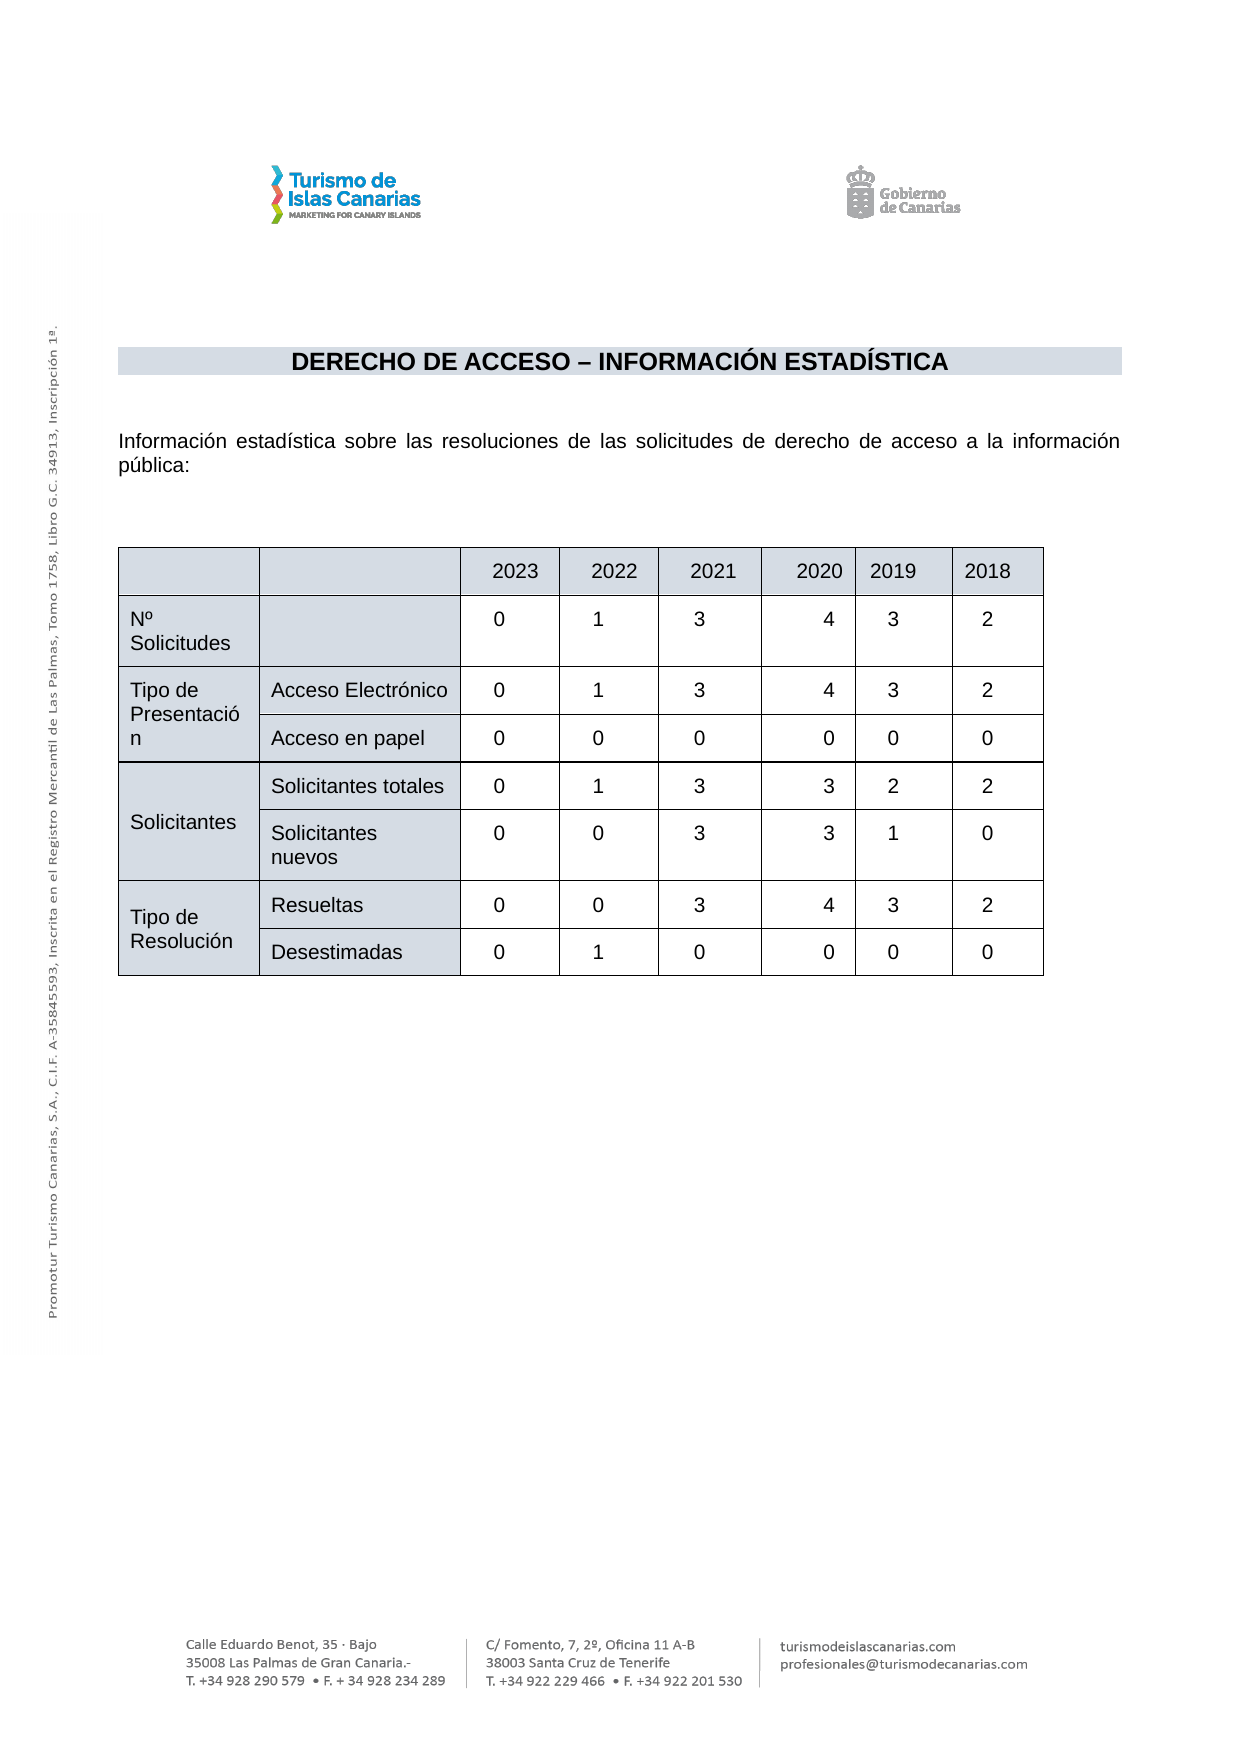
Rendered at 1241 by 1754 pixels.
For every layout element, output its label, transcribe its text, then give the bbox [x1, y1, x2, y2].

table_cell 1 [560, 596, 658, 666]
table_cell Nº Solicitudes [119, 596, 259, 666]
text DERECHO DE ACCESO – INFORMACIÓN ESTADÍSTICA [118, 347, 1122, 375]
table_cell 0 [953, 715, 1043, 761]
table_cell 2 [953, 881, 1043, 928]
text Información estadística sobre las resoluciones de las solicitudes de derecho de acceso a la información pública: [118, 429, 1122, 477]
table_header 2021 [659, 548, 761, 594]
table_cell 0 [856, 929, 952, 975]
table_header 2023 [461, 548, 559, 594]
table_cell 0 [659, 715, 761, 761]
table_cell 0 [953, 810, 1043, 880]
table_header 2018 [953, 548, 1043, 594]
table_cell 3 [856, 667, 952, 713]
table_cell Tipo de Presentación [119, 667, 259, 761]
table_cell Tipo de Resolución [119, 881, 259, 975]
table_cell 0 [461, 667, 559, 713]
table_cell Resueltas [260, 881, 460, 928]
table_cell Solicitantes nuevos [260, 810, 460, 880]
table_header 2022 [560, 548, 658, 594]
table_cell 1 [560, 667, 658, 713]
table_cell 0 [762, 715, 855, 761]
table_header 2019 [856, 548, 952, 594]
table_cell 0 [659, 929, 761, 975]
table_cell 0 [560, 810, 658, 880]
table_cell 1 [856, 810, 952, 880]
table_cell Solicitantes [119, 763, 259, 880]
table_cell 3 [659, 881, 761, 928]
table_cell 2 [953, 763, 1043, 809]
table_cell 1 [560, 929, 658, 975]
table_cell 3 [762, 810, 855, 880]
table_cell 1 [560, 763, 658, 809]
picture [118, 1607, 1123, 1744]
table_cell 2 [856, 763, 952, 809]
table_cell 0 [856, 715, 952, 761]
table_cell 3 [856, 596, 952, 666]
picture [118, 118, 1123, 261]
table_cell 0 [953, 929, 1043, 975]
table_cell 0 [461, 596, 559, 666]
table_cell 0 [461, 763, 559, 809]
table_cell 2 [953, 667, 1043, 713]
table_cell 0 [461, 881, 559, 928]
table_cell [260, 596, 460, 666]
table_cell 4 [762, 667, 855, 713]
table_cell 0 [461, 810, 559, 880]
table_header [260, 548, 460, 594]
table_header [119, 548, 259, 594]
table_cell 3 [856, 881, 952, 928]
table_cell 3 [762, 763, 855, 809]
table_cell 2 [953, 596, 1043, 666]
table_cell 3 [659, 810, 761, 880]
table_cell 0 [560, 881, 658, 928]
table_cell 0 [461, 929, 559, 975]
table_cell 4 [762, 881, 855, 928]
table_cell Solicitantes totales [260, 763, 460, 809]
table_cell 0 [461, 715, 559, 761]
table_cell 0 [762, 929, 855, 975]
picture [2, 213, 103, 1355]
table_cell Desestimadas [260, 929, 460, 975]
table_cell 3 [659, 667, 761, 713]
table_header 2020 [762, 548, 855, 594]
table_cell Acceso en papel [260, 715, 460, 761]
table_cell Acceso Electrónico [260, 667, 460, 713]
table_cell 4 [762, 596, 855, 666]
table_cell 3 [659, 763, 761, 809]
table_cell 3 [659, 596, 761, 666]
table_cell 0 [560, 715, 658, 761]
